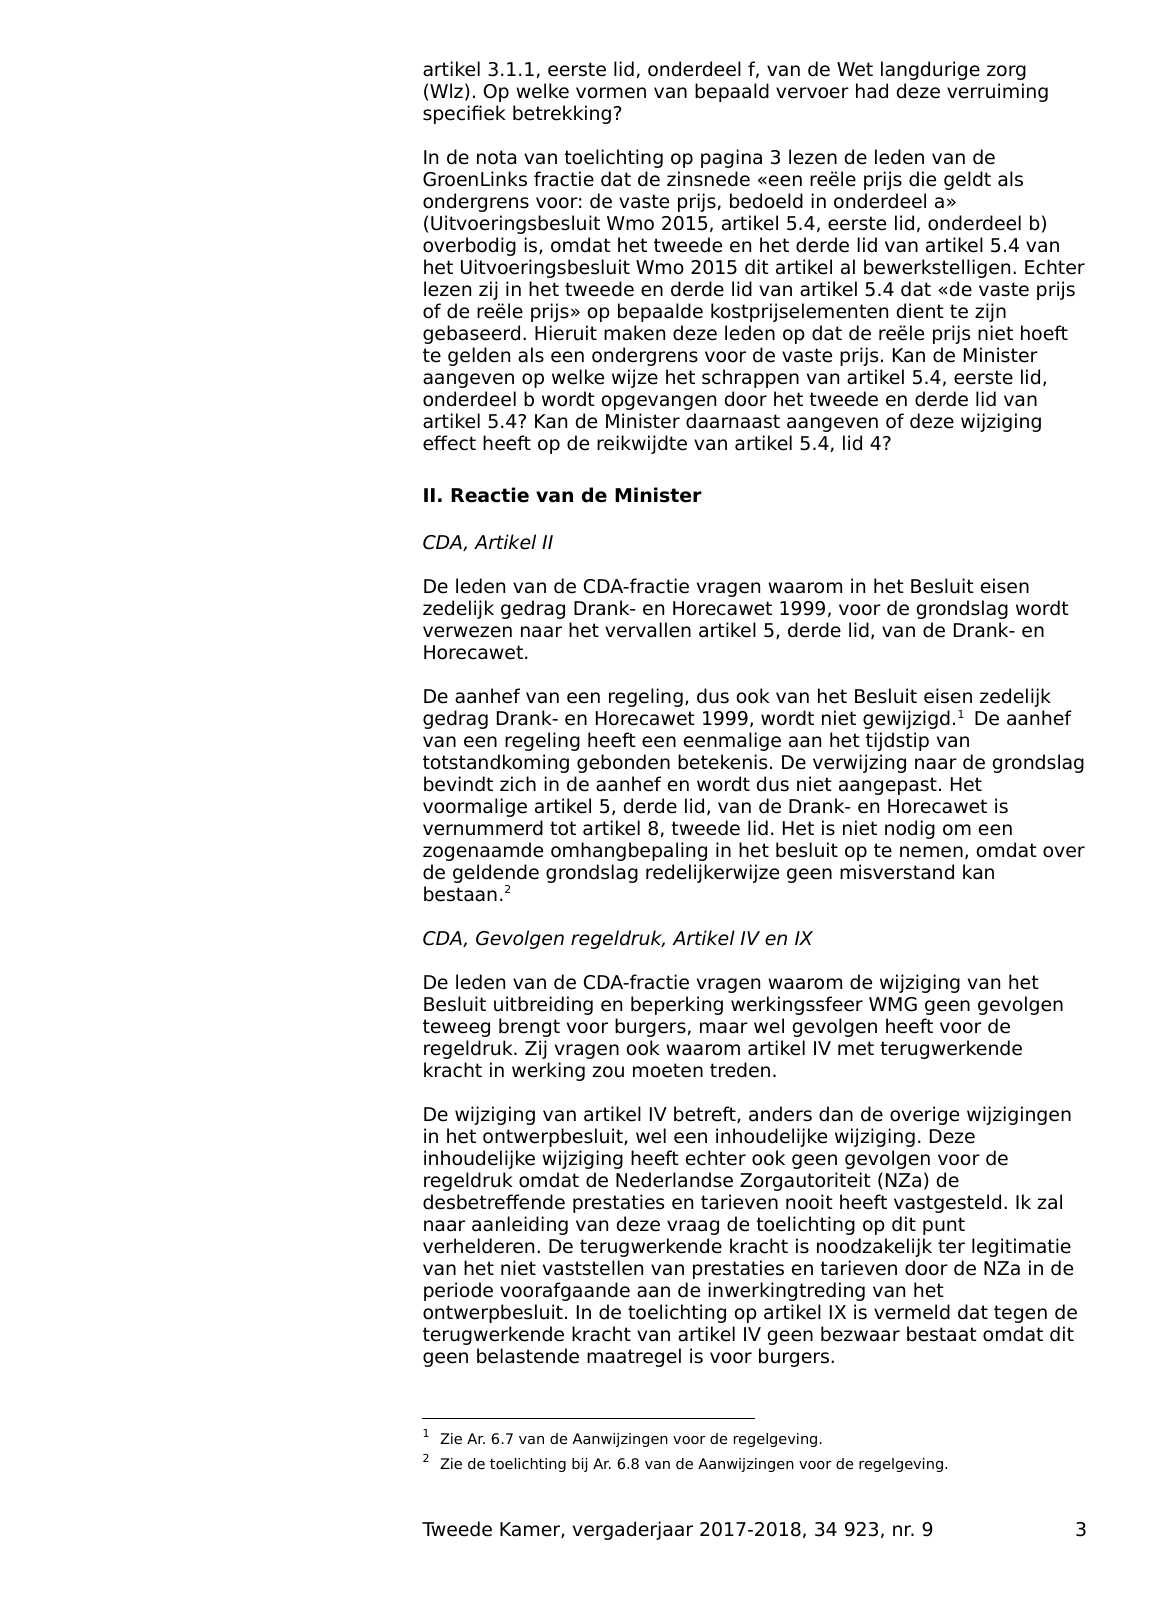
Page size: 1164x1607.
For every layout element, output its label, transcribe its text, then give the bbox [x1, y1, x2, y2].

text Zie Ar. 6.7 van de Aanwijzingen voor de regelgeving. [422, 1427, 1087, 1449]
subtitle CDA, Gevolgen regeldruk, Artikel IV en IX [422, 928, 1087, 950]
text In de nota van toelichting op pagina 3 lezen de leden van de GroenLinks fractie dat de zinsnede «een reële prijs die geldt als ondergrens voor: de vaste prijs, bedoeld in onderdeel a» (Uitvoeringsbesluit Wmo 2015, artikel 5.4, eerste lid, onderdeel b) overbodig is, omdat het tweede en het derde lid van artikel 5.4 van het Uitvoeringsbesluit Wmo 2015 dit artikel al bewerkstelligen. Echter lezen zij in het tweede en derde lid van artikel 5.4 dat «de vaste prijs of de reële prijs» op bepaalde kostprijselementen dient te zijn gebaseerd. Hieruit maken deze leden op dat de reële prijs niet hoeft te gelden als een ondergrens voor de vaste prijs. Kan de Minister aangeven op welke wijze het schrappen van artikel 5.4, eerste lid, onderdeel b wordt opgevangen door het tweede en derde lid van artikel 5.4? Kan de Minister daarnaast aangeven of deze wijziging effect heeft op de reikwijdte van artikel 5.4, lid 4? [422, 147, 1087, 455]
text Zie de toelichting bij Ar. 6.8 van de Aanwijzingen voor de regelgeving. [422, 1452, 1087, 1474]
text De aanhef van een regeling, dus ook van het Besluit eisen zedelijk gedrag Drank- en Horecawet 1999, wordt niet gewijzigd. De aanhef van een regeling heeft een eenmalige aan het tijdstip van totstandkoming gebonden betekenis. De verwijzing naar de grondslag bevindt zich in de aanhef en wordt dus niet aangepast. Het voormalige artikel 5, derde lid, van de Drank- en Horecawet is vernummerd tot artikel 8, tweede lid. Het is niet nodig om een zogenaamde omhangbepaling in het besluit op te nemen, omdat over de geldende grondslag redelijkerwijze geen misverstand kan bestaan. [422, 686, 1087, 906]
text De wijziging van artikel IV betreft, anders dan de overige wijzigingen in het ontwerpbesluit, wel een inhoudelijke wijziging. Deze inhoudelijke wijziging heeft echter ook geen gevolgen voor de regeldruk omdat de Nederlandse Zorgautoriteit (NZa) de desbetreffende prestaties en tarieven nooit heeft vastgesteld. Ik zal naar aanleiding van deze vraag de toelichting op dit punt verhelderen. De terugwerkende kracht is noodzakelijk ter legitimatie van het niet vaststellen van prestaties en tarieven door de NZa in de periode voorafgaande aan de inwerkingtreding van het ontwerpbesluit. In de toelichting op artikel IX is vermeld dat tegen de terugwerkende kracht van artikel IV geen bezwaar bestaat omdat dit geen belastende maatregel is voor burgers. [422, 1104, 1087, 1368]
subtitle CDA, Artikel II [422, 532, 1087, 554]
text De leden van de CDA-fractie vragen waarom in het Besluit eisen zedelijk gedrag Drank- en Horecawet 1999, voor de grondslag wordt verwezen naar het vervallen artikel 5, derde lid, van de Drank- en Horecawet. [422, 576, 1087, 664]
subtitle II. Reactie van de Minister [422, 485, 1087, 507]
text artikel 3.1.1, eerste lid, onderdeel f, van de Wet langdurige zorg (Wlz). Op welke vormen van bepaald vervoer had deze verruiming specifiek betrekking? [422, 59, 1087, 125]
text De leden van de CDA-fractie vragen waarom de wijziging van het Besluit uitbreiding en beperking werkingssfeer WMG geen gevolgen teweeg brengt voor burgers, maar wel gevolgen heeft voor de regeldruk. Zij vragen ook waarom artikel IV met terugwerkende kracht in werking zou moeten treden. [422, 972, 1087, 1082]
